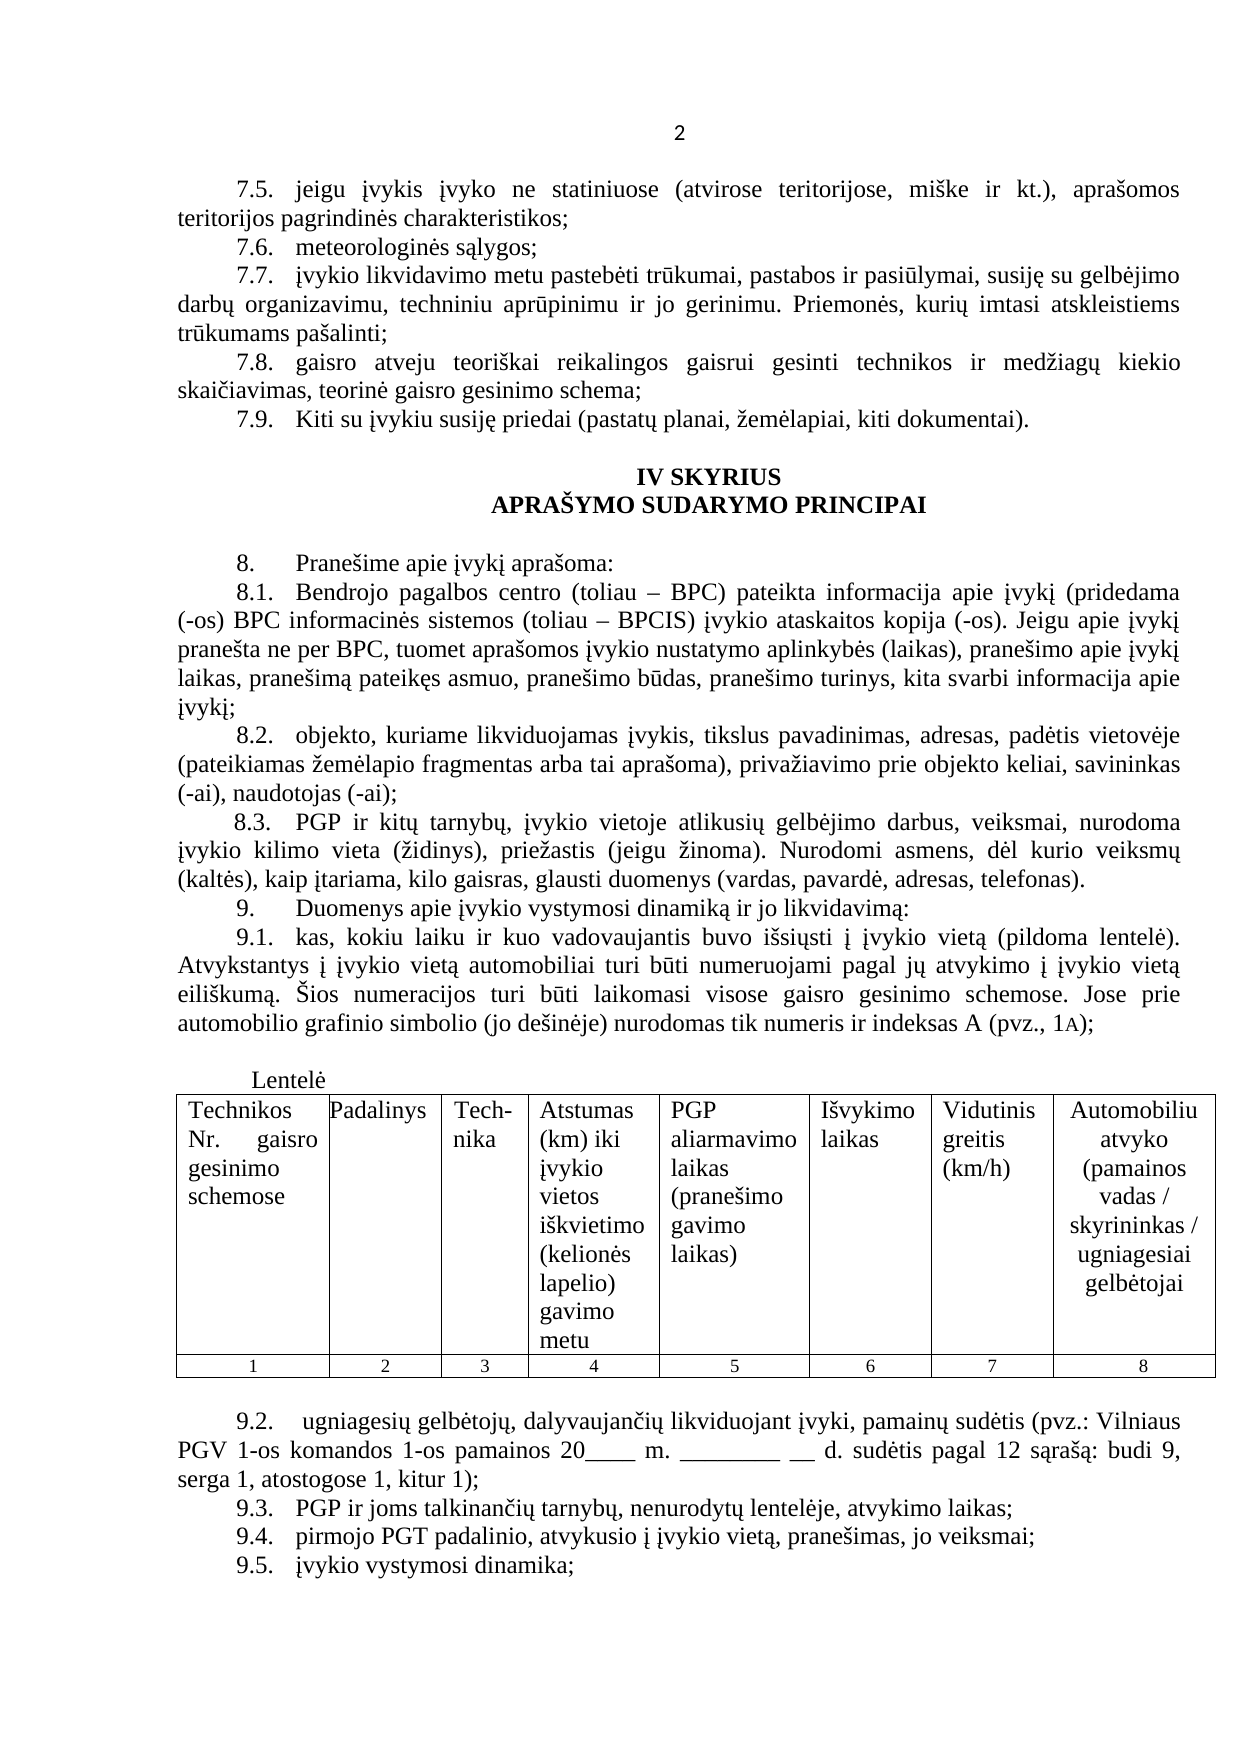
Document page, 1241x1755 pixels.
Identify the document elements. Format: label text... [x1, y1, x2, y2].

table_cell 3 [442, 1355, 528, 1377]
table_cell 6 [810, 1355, 931, 1377]
table_cell 2 [330, 1355, 441, 1377]
table_header Atstumas (km) iki įvykio vietos iškvietimo (kelionės lapelio) gavimo metu [529, 1095, 659, 1354]
text Lentelė [177, 1065, 1181, 1094]
text 9.2. ugniagesių gelbėtojų, dalyvaujančių likviduojant įvyki, pamainų sudėtis (pvz.: Vilniaus PGV 1-os komandos 1-os pamainos 20____ m. ________ __ d. sudėtis pagal 12 sąrašą: budi 9, serga 1, atostogose 1, kitur 1); [177, 1406, 1181, 1493]
text 9.1. kas, kokiu laiku ir kuo vadovaujantis buvo išsiųsti į įvykio vietą (pildoma lentelė). Atvykstantys į įvykio vietą automobiliai turi būti numeruojami pagal jų atvykimo į įvykio vietą eiliškumą. Šios numeracijos turi būti laikomasi visose gaisro gesinimo schemose. Jose prie automobilio grafinio simbolio (jo dešinėje) nurodomas tik numeris ir indeksas A (pvz., 1a); [177, 922, 1181, 1037]
text IV SKYRIUS [177, 462, 1181, 490]
table_cell 1 [177, 1355, 329, 1377]
text 7.9. Kiti su įvykiu susiję priedai (pastatų planai, žemėlapiai, kiti dokumentai). [177, 404, 1181, 433]
text APRAŠYMO SUDARYMO PRINCIPAI [177, 490, 1181, 519]
table_header Tech-nika [442, 1095, 528, 1354]
table_header Automobiliu atvyko (pamainos vadas / skyrininkas / ugniagesiai gelbėtojai [1054, 1095, 1215, 1354]
text 8.2. objekto, kuriame likviduojamas įvykis, tikslus pavadinimas, adresas, padėtis vietovėje (pateikiamas žemėlapio fragmentas arba tai aprašoma), privažiavimo prie objekto keliai, savininkas (-ai), naudotojas (-ai); [177, 720, 1181, 807]
table_header Technikos Nr. gaisro gesinimo schemose [177, 1095, 329, 1354]
table_header PGP aliarmavimo laikas (pranešimo gavimo laikas) [660, 1095, 809, 1354]
table_header Padalinys [330, 1095, 441, 1354]
text 7.5. jeigu įvykis įvyko ne statiniuose (atvirose teritorijose, miške ir kt.), aprašomos teritorijos pagrindinės charakteristikos; [177, 174, 1181, 232]
text 7.7. įvykio likvidavimo metu pastebėti trūkumai, pastabos ir pasiūlymai, susiję su gelbėjimo darbų organizavimu, techniniu aprūpinimu ir jo gerinimu. Priemonės, kurių imtasi atskleistiems trūkumams pašalinti; [177, 260, 1181, 347]
table_cell 8 [1054, 1355, 1215, 1377]
text 7.8. gaisro atveju teoriškai reikalingos gaisrui gesinti technikos ir medžiagų kiekio skaičiavimas, teorinė gaisro gesinimo schema; [177, 347, 1181, 404]
table_cell 4 [529, 1355, 659, 1377]
text 9. Duomenys apie įvykio vystymosi dinamiką ir jo likvidavimą: [177, 893, 1181, 922]
table_cell 7 [932, 1355, 1053, 1377]
table_cell 5 [660, 1355, 809, 1377]
text 8.1. Bendrojo pagalbos centro (toliau – BPC) pateikta informacija apie įvykį (pridedama (‑os) BPC informacinės sistemos (toliau – BPCIS) įvykio ataskaitos kopija (-os). Jeigu apie įvykį pranešta ne per BPC, tuomet aprašomos įvykio nustatymo aplinkybės (laikas), pranešimo apie įvykį laikas, pranešimą pateikęs asmuo, pranešimo būdas, pranešimo turinys, kita svarbi informacija apie įvykį; [177, 577, 1181, 720]
text 7.6. meteorologinės sąlygos; [177, 232, 1181, 260]
table_header Išvykimo laikas [810, 1095, 931, 1354]
text 9.5. įvykio vystymosi dinamika; [177, 1550, 1181, 1579]
text 9.4. pirmojo PGT padalinio, atvykusio į įvykio vietą, pranešimas, jo veiksmai; [177, 1521, 1181, 1550]
table_header Vidutinis greitis (km/h) [932, 1095, 1053, 1354]
text 8.3. PGP ir kitų tarnybų, įvykio vietoje atlikusių gelbėjimo darbus, veiksmai, nurodoma įvykio kilimo vieta (židinys), priežastis (jeigu žinoma). Nurodomi asmens, dėl kurio veiksmų (kaltės), kaip įtariama, kilo gaisras, glausti duomenys (vardas, pavardė, adresas, telefonas). [177, 807, 1181, 893]
text 9.3. PGP ir joms talkinančių tarnybų, nenurodytų lentelėje, atvykimo laikas; [177, 1493, 1181, 1521]
text 8. Pranešime apie įvykį aprašoma: [177, 548, 1181, 577]
